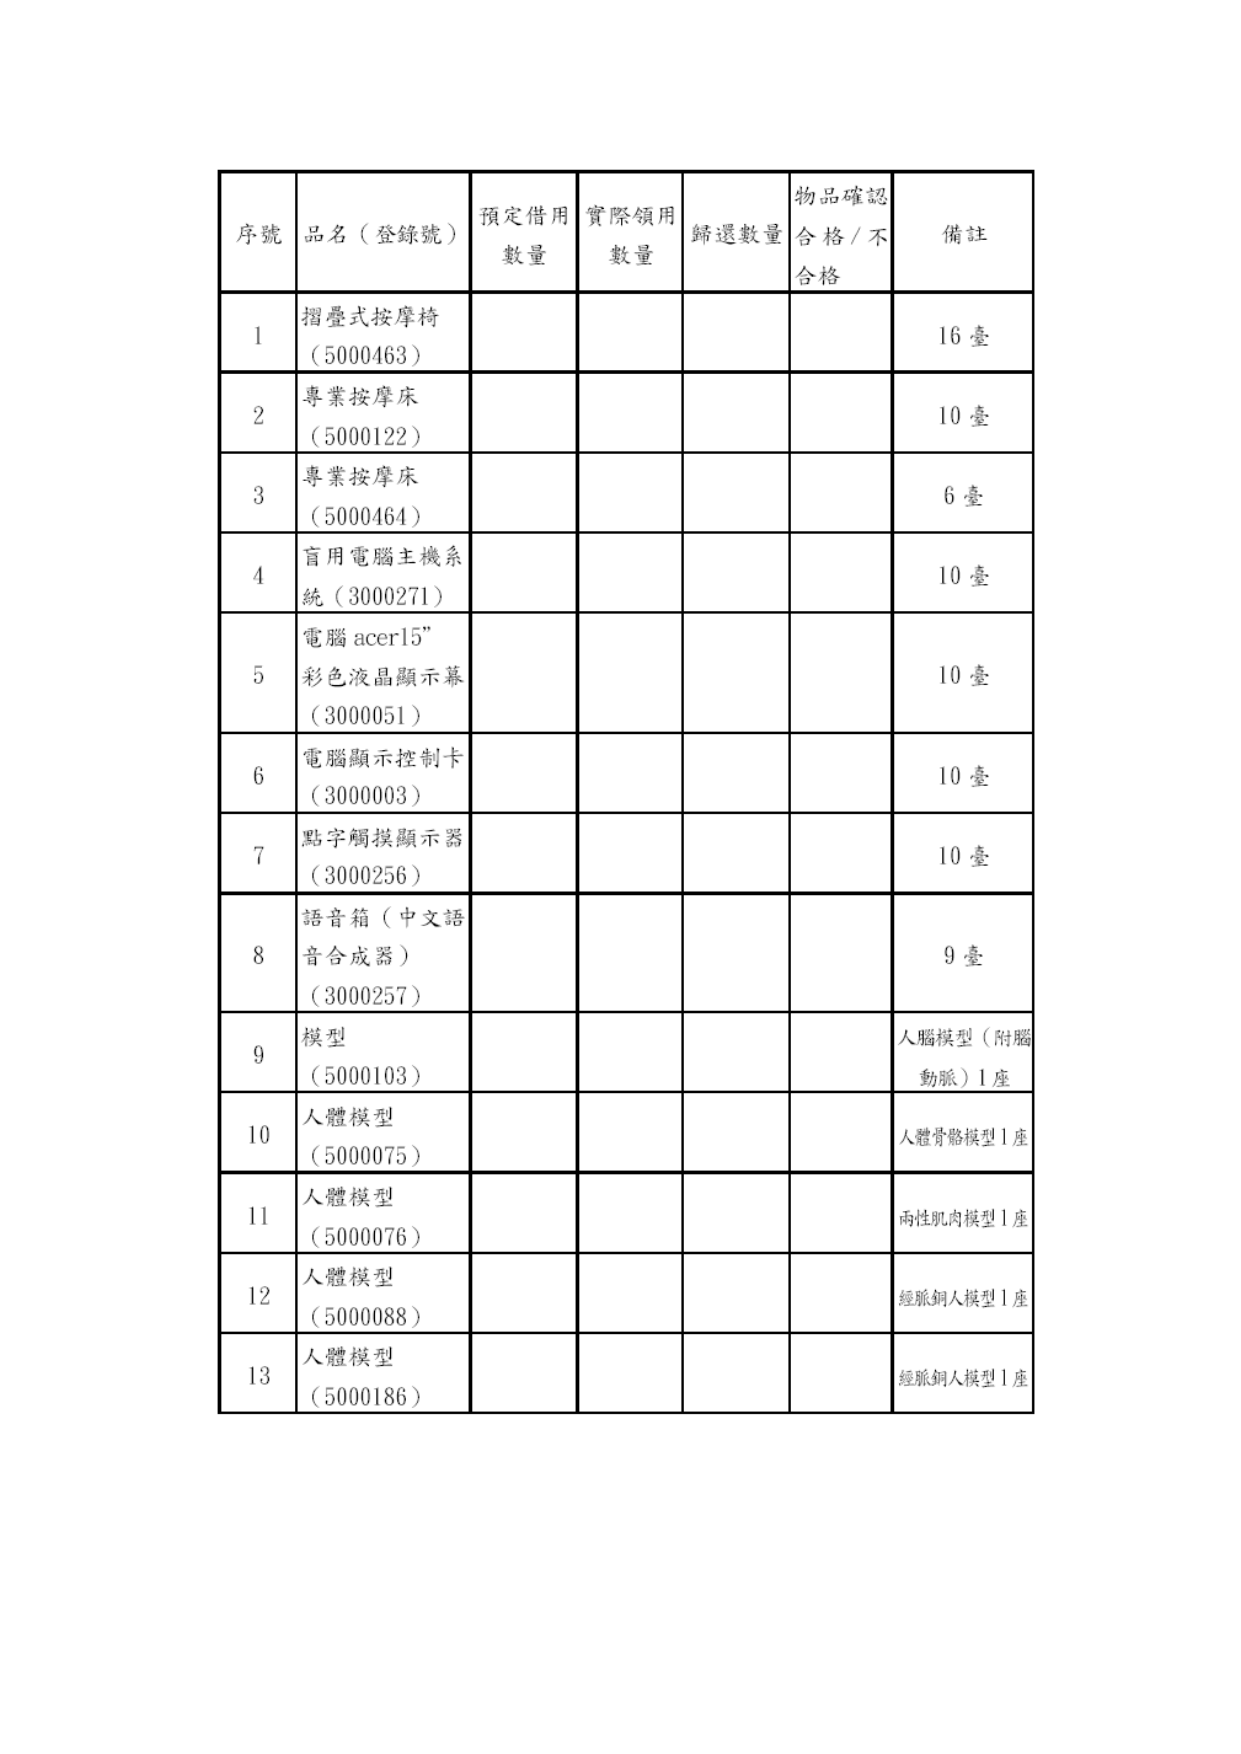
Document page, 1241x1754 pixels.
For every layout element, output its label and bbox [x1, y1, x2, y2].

picture [187, 150, 1053, 1499]
